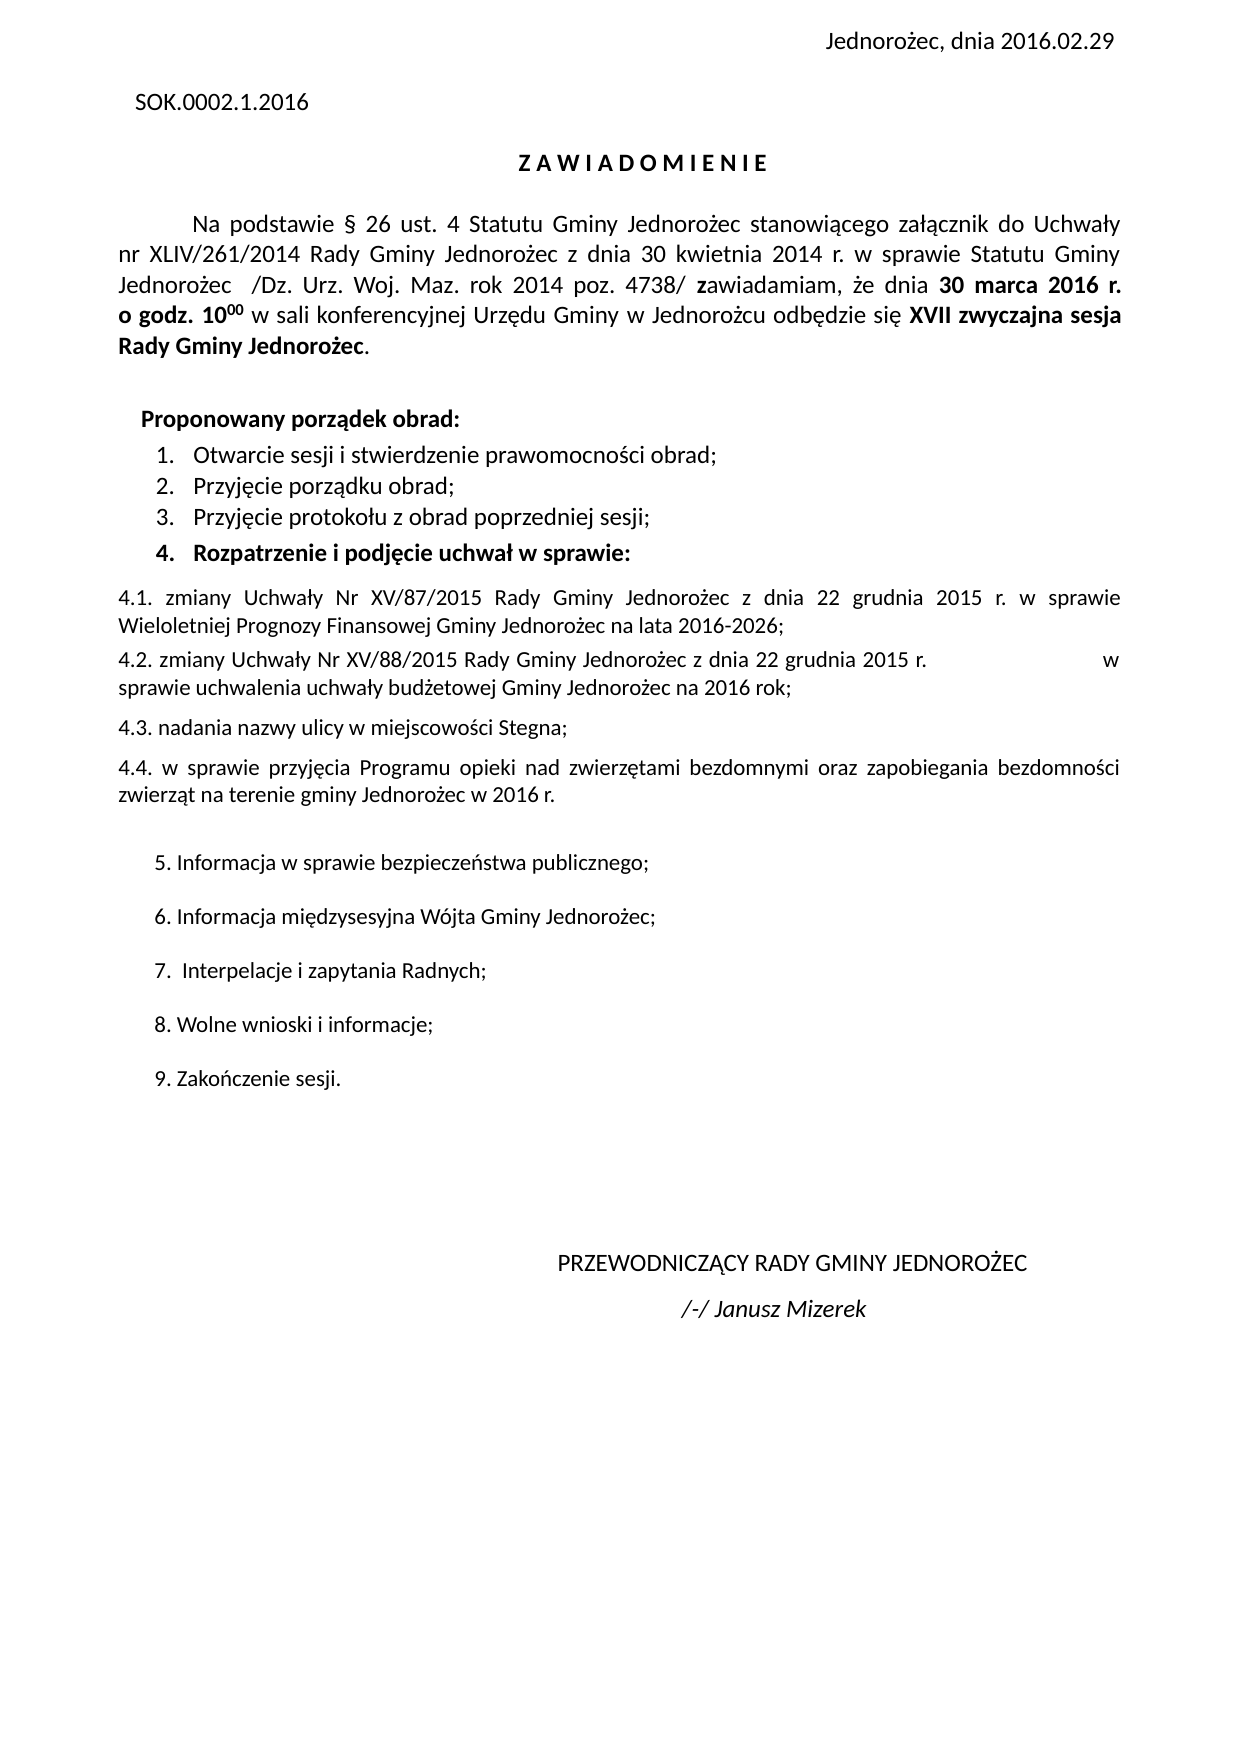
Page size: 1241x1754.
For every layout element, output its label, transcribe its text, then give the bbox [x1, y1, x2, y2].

text 4.3. nadania nazwy ulicy w miejscowości Stegna; [118, 713, 1122, 741]
text Jednorożec, dnia 2016.02.29 [118, 25, 1122, 56]
text 4.1. zmiany Uchwały Nr XV/87/2015 Rady Gminy Jednorożec z dnia 22 grudnia 2015 r. w sprawie Wieloletniej Prognozy Finansowej Gminy Jednorożec na lata 2016-2026; [118, 583, 1122, 639]
list Przyjęcie porządku obrad; [156, 470, 1122, 501]
text Proponowany porządek obrad: [118, 403, 1122, 434]
list Przyjęcie protokołu z obrad poprzedniej sesji; [156, 501, 1122, 531]
text 4.4. w sprawie przyjęcia Programu opieki nad zwierzętami bezdomnymi oraz zapobiegania bezdomności zwierząt na terenie gminy Jednorożec w 2016 r. [118, 753, 1122, 809]
text /-/ Janusz Mizerek [118, 1293, 1122, 1324]
text 4.2. zmiany Uchwały Nr XV/88/2015 Rady Gminy Jednorożec z dnia 22 grudnia 2015 r. w sprawie uchwalenia uchwały budżetowej Gminy Jednorożec na 2016 rok; [118, 645, 1122, 701]
text Na podstawie § 26 ust. 4 Statutu Gminy Jednorożec stanowiącego załącznik do Uchwały nr XLIV/261/2014 Rady Gminy Jednorożec z dnia 30 kwietnia 2014 r. w sprawie Statutu Gminy Jednorożec /Dz. Urz. Woj. Maz. rok 2014 poz. 4738/ zawiadamiam, że dnia 30 marca 2016 r. o godz. 1000 w sali konferencyjnej Urzędu Gminy w Jednorożcu odbędzie się XVII zwyczajna sesja Rady Gminy Jednorożec. [118, 208, 1122, 361]
text 7. Interpelacje i zapytania Radnych; [154, 956, 1122, 984]
text 6. Informacja międzysesyjna Wójta Gminy Jednorożec; [154, 902, 1122, 930]
text 8. Wolne wnioski i informacje; [154, 1010, 1122, 1038]
text Z A W I A D O M I E N I E [118, 147, 1122, 178]
text 9. Zakończenie sesji. [154, 1064, 1122, 1092]
list Rozpatrzenie i podjęcie uchwał w sprawie: [156, 537, 1122, 568]
text 5. Informacja w sprawie bezpieczeństwa publicznego; [154, 848, 1122, 877]
list Otwarcie sesji i stwierdzenie prawomocności obrad; [156, 439, 1122, 470]
text SOK.0002.1.2016 [118, 86, 1122, 117]
text PRZEWODNICZĄCY RADY GMINY JEDNOROŻEC [118, 1248, 1122, 1278]
